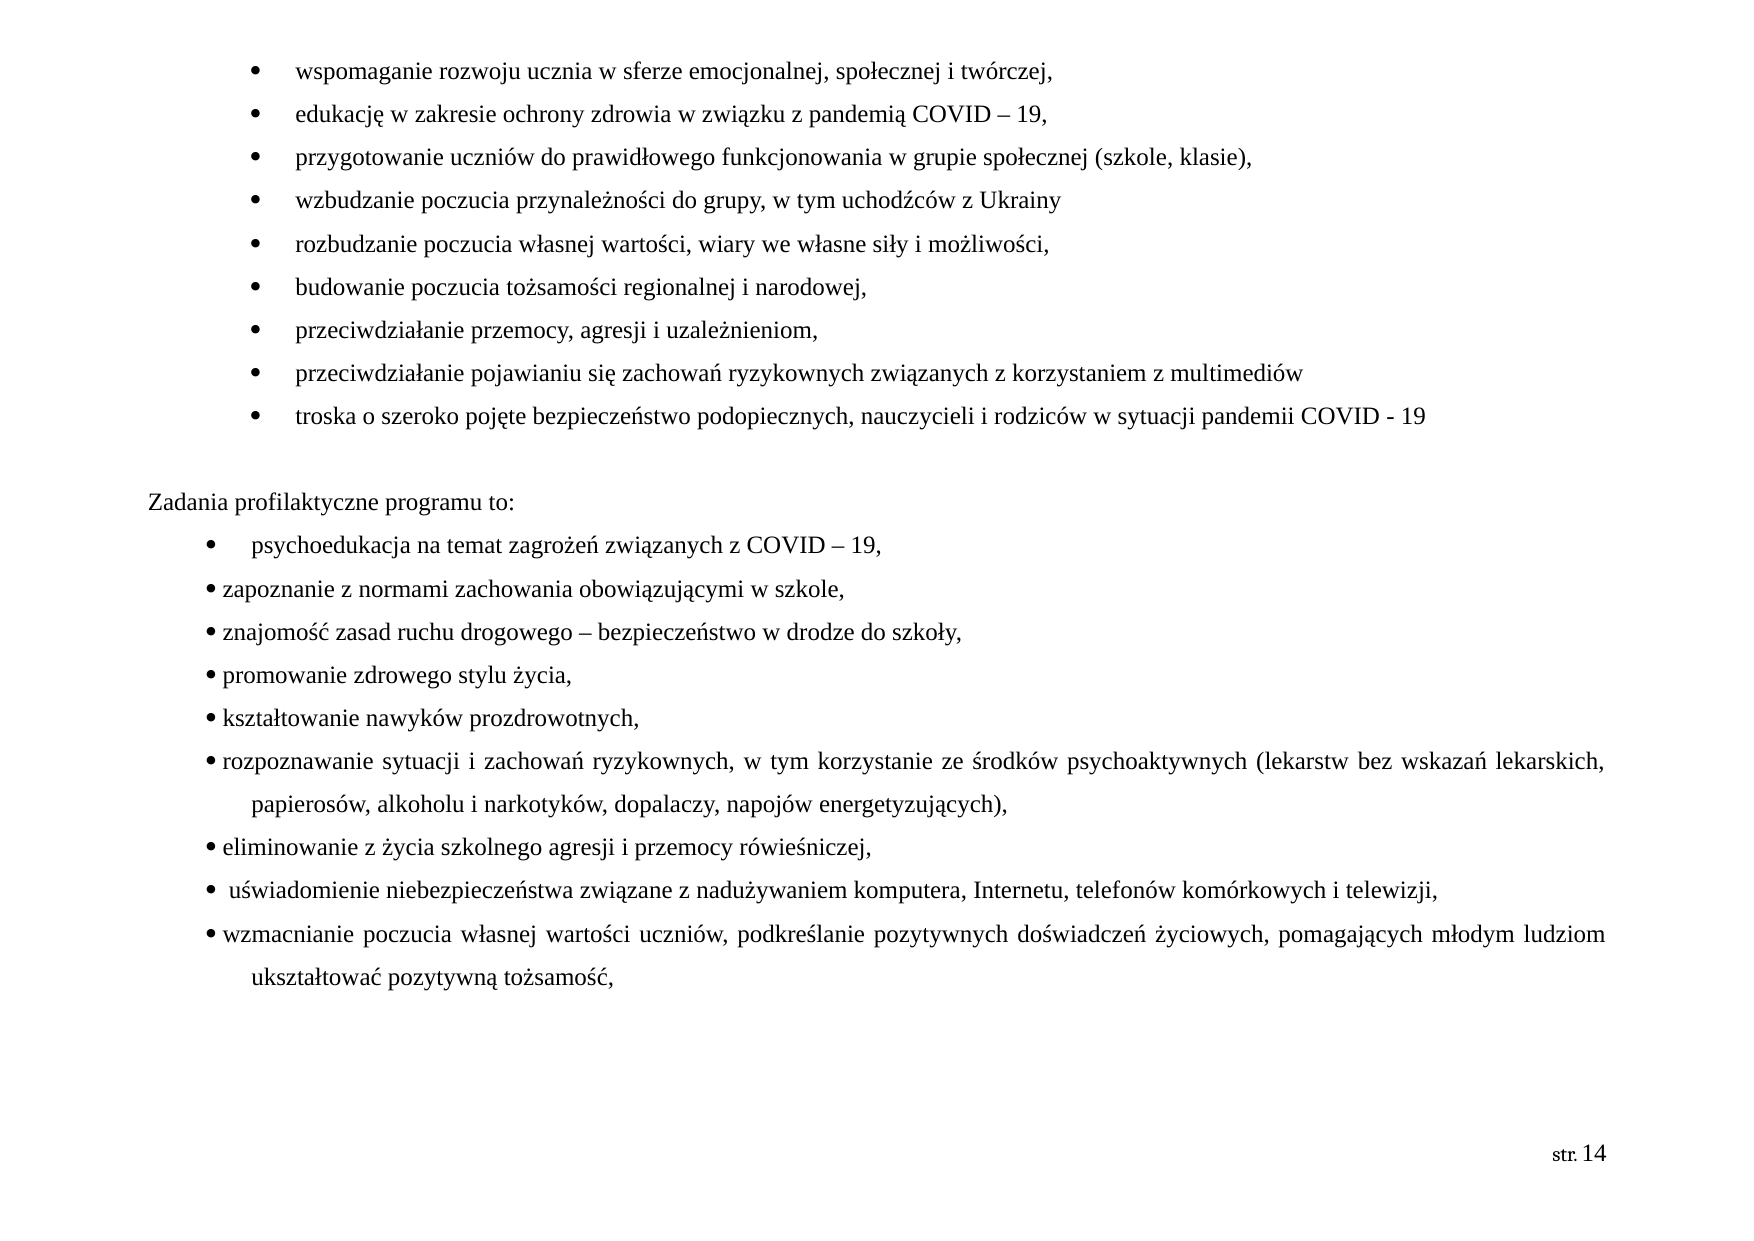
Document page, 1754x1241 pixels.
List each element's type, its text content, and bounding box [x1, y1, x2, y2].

list edukację w zakresie ochrony zdrowia w związku z pandemią COVID – 19, [251, 99, 1606, 128]
list przeciwdziałanie przemocy, agresji i uzależnieniom, [251, 315, 1606, 344]
text Zadania profilaktyczne programu to: [148, 487, 1606, 516]
list przygotowanie uczniów do prawidłowego funkcjonowania w grupie społecznej (szkole, klasie), [251, 142, 1606, 171]
list kształtowanie nawyków prozdrowotnych, [207, 703, 1606, 732]
list wzbudzanie poczucia przynależności do grupy, w tym uchodźców z Ukrainy [251, 186, 1606, 214]
list wzmacnianie poczucia własnej wartości uczniów, podkreślanie pozytywnych doświadczeń życiowych, pomagających młodym ludziom ukształtować pozytywną tożsamość, [207, 919, 1606, 991]
list znajomość zasad ruchu drogowego – bezpieczeństwo w drodze do szkoły, [207, 617, 1606, 646]
list eliminowanie z życia szkolnego agresji i przemocy rówieśniczej, [207, 832, 1606, 861]
list budowanie poczucia tożsamości regionalnej i narodowej, [251, 272, 1606, 301]
list uświadomienie niebezpieczeństwa związane z nadużywaniem komputera, Internetu, telefonów komórkowych i telewizji, [207, 876, 1606, 904]
list promowanie zdrowego stylu życia, [207, 660, 1606, 689]
list wspomaganie rozwoju ucznia w sferze emocjonalnej, społecznej i twórczej, [251, 56, 1606, 85]
list przeciwdziałanie pojawianiu się zachowań ryzykownych związanych z korzystaniem z multimediów [251, 358, 1606, 387]
list troska o szeroko pojęte bezpieczeństwo podopiecznych, nauczycieli i rodziców w sytuacji pandemii COVID - 19 [251, 401, 1606, 430]
list rozpoznawanie sytuacji i zachowań ryzykownych, w tym korzystanie ze środków psychoaktywnych (lekarstw bez wskazań lekarskich, papierosów, alkoholu i narkotyków, dopalaczy, napojów energetyzujących), [207, 746, 1606, 818]
list zapoznanie z normami zachowania obowiązującymi w szkole, [207, 574, 1606, 602]
list rozbudzanie poczucia własnej wartości, wiary we własne siły i możliwości, [251, 229, 1606, 257]
list psychoedukacja na temat zagrożeń związanych z COVID – 19, [207, 531, 1606, 559]
